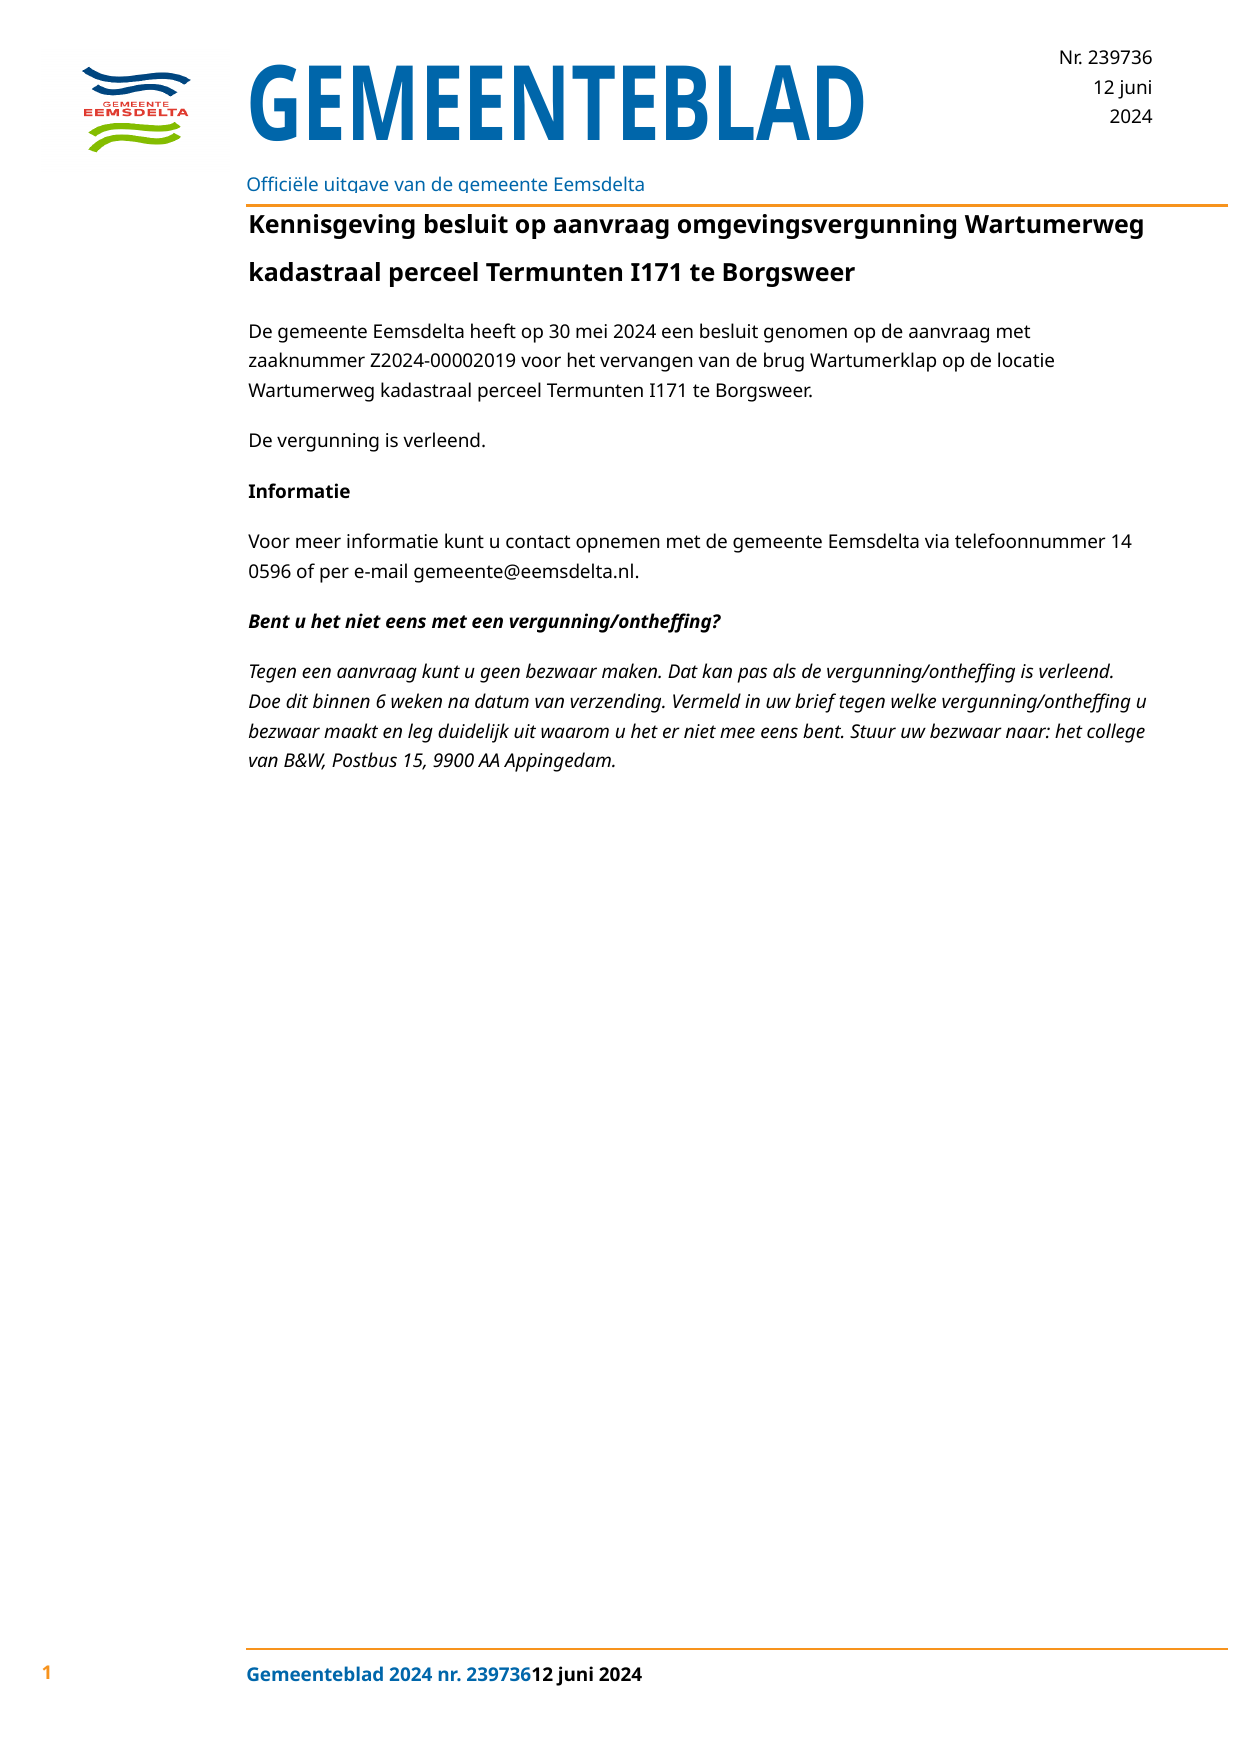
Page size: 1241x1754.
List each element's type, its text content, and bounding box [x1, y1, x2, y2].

text Voor meer informatie kunt u contact opnemen met de gemeente Eemsdelta via telefoonnummer 14 0596 of per e-mail gemeente@eemsdelta.nl. [248, 528, 1152, 584]
text Bent u het niet eens met een vergunning/ontheffing? [248, 608, 1152, 634]
picture [41, 47, 231, 172]
text Informatie [248, 478, 1152, 504]
text De gemeente Eemsdelta heeft op 30 mei 2024 een besluit genomen op de aanvraag met zaaknummer Z2024-00002019 voor het vervangen van de brug Wartumerklap op de locatie Wartumerweg kadastraal perceel Termunten I171 te Borgsweer. [248, 318, 1152, 403]
text Tegen een aanvraag kunt u geen bezwaar maken. Dat kan pas als de vergunning/ontheffing is verleend. Doe dit binnen 6 weken na datum van verzending. Vermeld in uw brief tegen welke vergunning/ontheffing u bezwaar maakt en leg duidelijk uit waarom u het er niet mee eens bent. Stuur uw bezwaar naar: het college van B&W, Postbus 15, 9900 AA Appingedam. [248, 659, 1152, 773]
text Kennisgeving besluit op aanvraag omgevingsvergunning Wartumerweg kadastraal perceel Termunten I171 te Borgsweer [248, 207, 1152, 288]
text De vergunning is verleend. [248, 427, 1152, 453]
